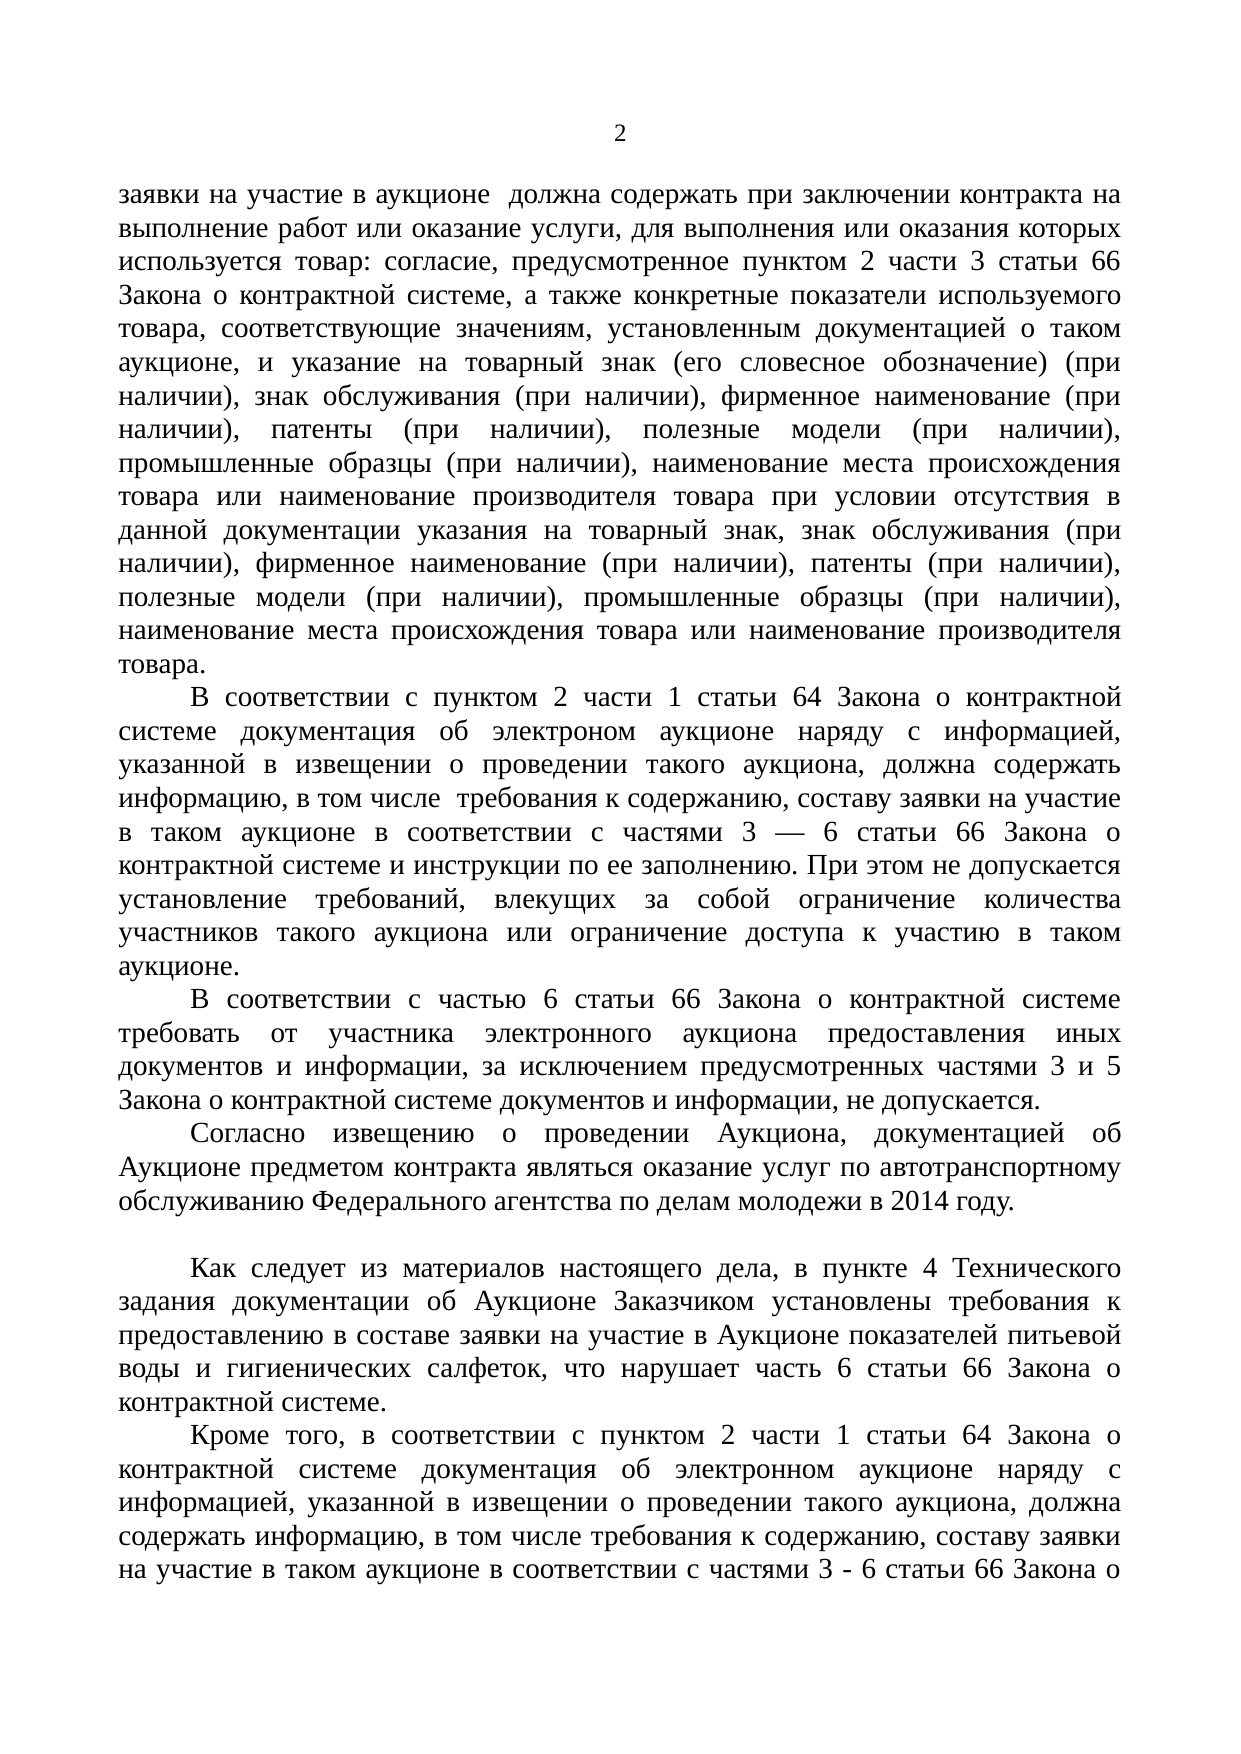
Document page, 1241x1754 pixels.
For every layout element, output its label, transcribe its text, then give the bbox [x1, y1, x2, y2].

text Кроме того, в соответствии с пунктом 2 части 1 статьи 64 Закона о контрактной системе документация об электронном аукционе наряду с информацией, указанной в извещении о проведении такого аукциона, должна содержать информацию, в том числе требования к содержанию, составу заявки на участие в таком аукционе в соответствии с частями 3 - 6 статьи 66 Закона о [118, 1417, 1122, 1585]
text Как следует из материалов настоящего дела, в пункте 4 Технического задания документации об Аукционе Заказчиком установлены требования к предоставлению в составе заявки на участие в Аукционе показателей питьевой воды и гигиенических салфеток, что нарушает часть 6 статьи 66 Закона о контрактной системе. [118, 1250, 1122, 1417]
text В соответствии с пунктом 2 части 1 статьи 64 Закона о контрактной системе документация об электроном аукционе наряду с информацией, указанной в извещении о проведении такого аукциона, должна содержать информацию, в том числе требования к содержанию, составу заявки на участие в таком аукционе в соответствии с частями 3 — 6 статьи 66 Закона о контрактной системе и инструкции по ее заполнению. При этом не допускается установление требований, влекущих за собой ограничение количества участников такого аукциона или ограничение доступа к участию в таком аукционе. [118, 679, 1122, 981]
text заявки на участие в аукционе должна содержать при заключении контракта на выполнение работ или оказание услуги, для выполнения или оказания которых используется товар: согласие, предусмотренное пунктом 2 части 3 статьи 66 Закона о контрактной системе, а также конкретные показатели используемого товара, соответствующие значениям, установленным документацией о таком аукционе, и указание на товарный знак (его словесное обозначение) (при наличии), знак обслуживания (при наличии), фирменное наименование (при наличии), патенты (при наличии), полезные модели (при наличии), промышленные образцы (при наличии), наименование места происхождения товара или наименование производителя товара при условии отсутствия в данной документации указания на товарный знак, знак обслуживания (при наличии), фирменное наименование (при наличии), патенты (при наличии), полезные модели (при наличии), промышленные образцы (при наличии), наименование места происхождения товара или наименование производителя товара. [118, 176, 1122, 679]
text В соответствии с частью 6 статьи 66 Закона о контрактной системе требовать от участника электронного аукциона предоставления иных документов и информации, за исключением предусмотренных частями 3 и 5 Закона о контрактной системе документов и информации, не допускается. [118, 981, 1122, 1116]
text Согласно извещению о проведении Аукциона, документацией об Аукционе предметом контракта являться оказание услуг по автотранспортному обслуживанию Федерального агентства по делам молодежи в 2014 году. [118, 1116, 1122, 1216]
